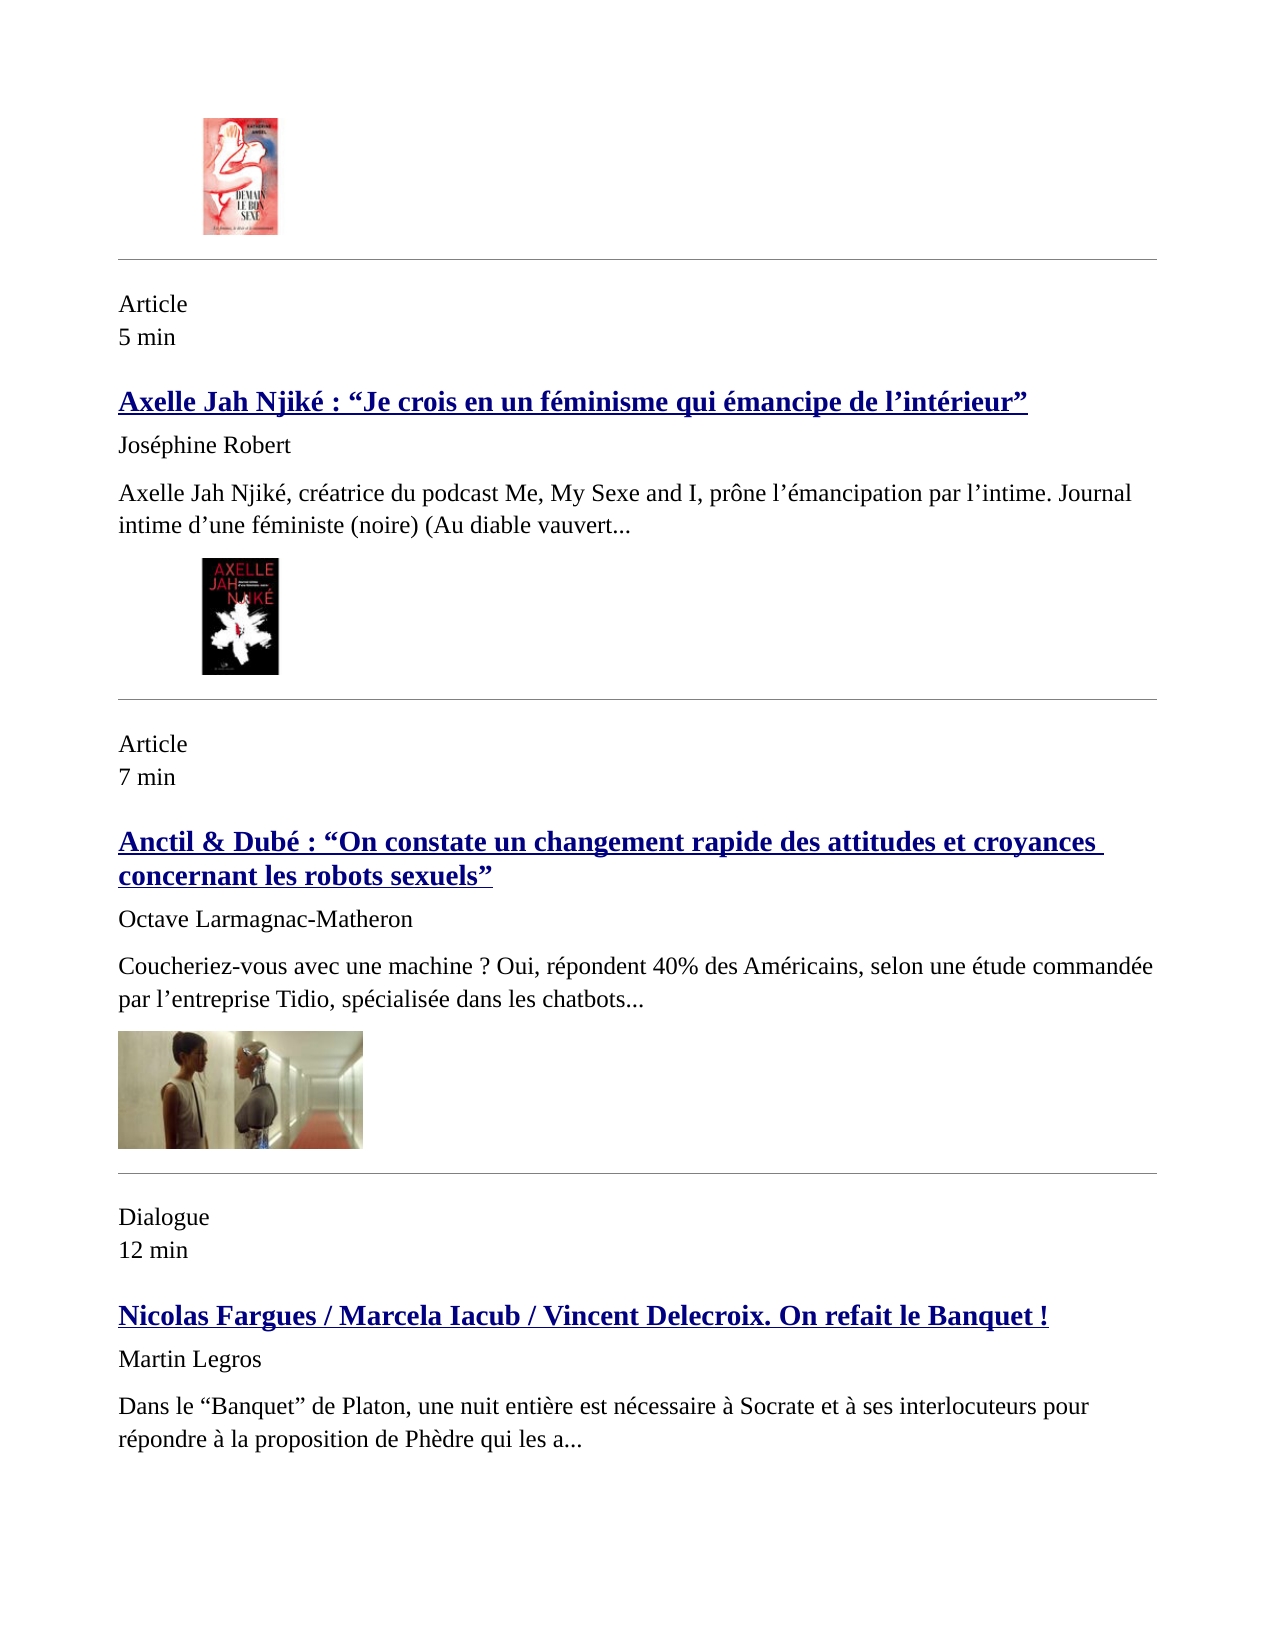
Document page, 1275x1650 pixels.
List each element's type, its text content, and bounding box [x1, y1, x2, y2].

text Joséphine Robert [118, 430, 1157, 459]
text Article [118, 729, 1157, 758]
text Article [118, 289, 1157, 317]
text Octave Larmagnac-Matheron [118, 904, 1157, 932]
text Axelle Jah Njiké, créatrice du podcast Me, My Sexe and I, prône l’émancipation par l’intime. Journal intime d’une féministe (noire) (Au diable vauvert... [118, 478, 1157, 539]
text Martin Legros [118, 1344, 1157, 1372]
subtitle Axelle Jah Njiké : “Je crois en un féminisme qui émancipe de l’intérieur” [118, 384, 1157, 417]
text 7 min [118, 762, 1157, 791]
text 12 min [118, 1236, 1157, 1264]
picture [118, 1031, 363, 1149]
text Dans le “Banquet” de Platon, une nuit entière est nécessaire à Socrate et à ses interlocuteurs pour répondre à la proposition de Phèdre qui les a... [118, 1391, 1157, 1453]
picture [118, 118, 363, 235]
text Coucheriez-vous avec une machine ? Oui, répondent 40% des Américains, selon une étude commandée par l’entreprise Tidio, spécialisée dans les chatbots... [118, 951, 1157, 1013]
text 5 min [118, 322, 1157, 351]
text Dialogue [118, 1202, 1157, 1231]
subtitle Nicolas Fargues / Marcela Iacub / Vincent Delecroix. On refait le Banquet ! [118, 1298, 1157, 1331]
subtitle Anctil & Dubé : “On constate un changement rapide des attitudes et croyances concernant les robots sexuels” [118, 824, 1157, 891]
picture [118, 558, 363, 675]
